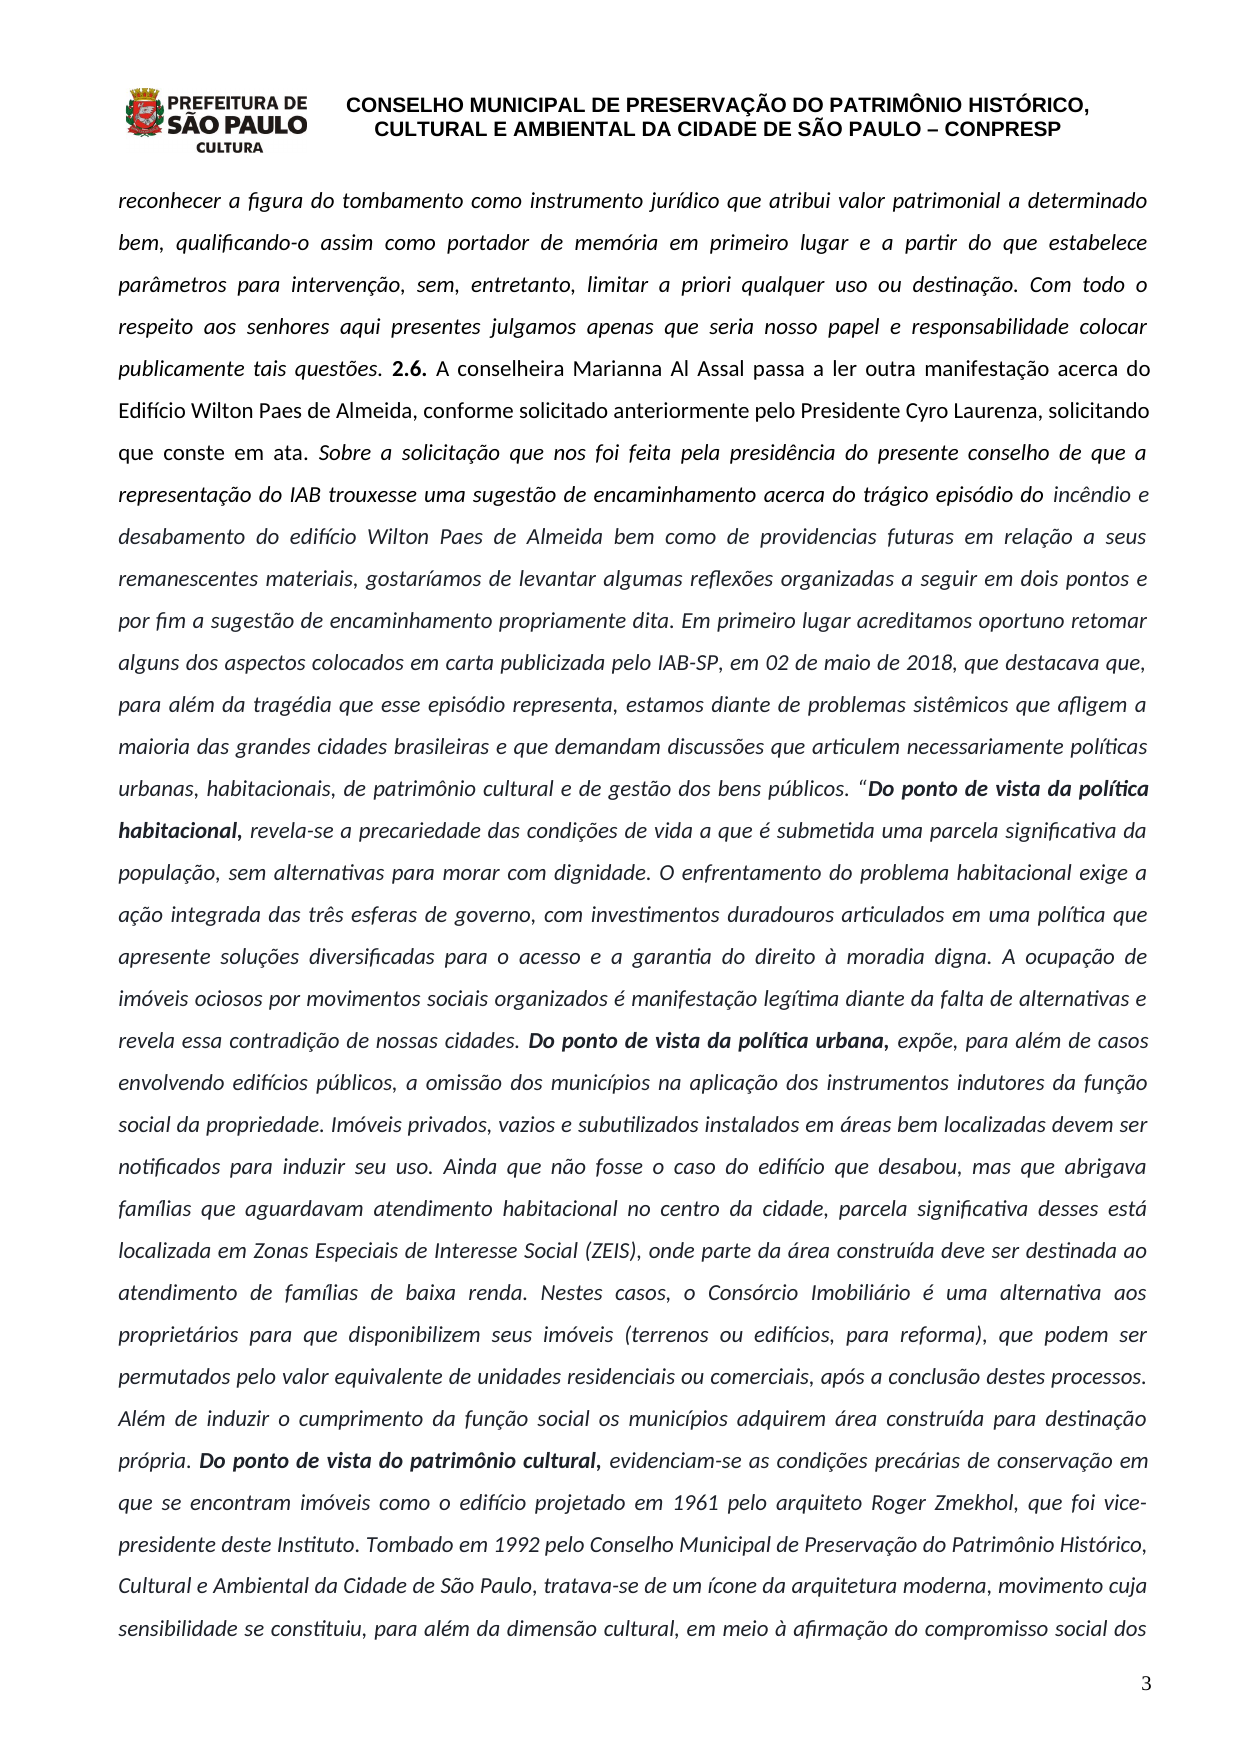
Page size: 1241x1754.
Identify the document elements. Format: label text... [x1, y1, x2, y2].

text reconhecer a figura do tombamento como instrumento jurídico que atribui valor patrimonial a determinado bem, qualificando-o assim como portador de memória em primeiro lugar e a partir do que estabelece parâmetros para intervenção, sem, entretanto, limitar a priori qualquer uso ou destinação. Com todo o respeito aos senhores aqui presentes julgamos apenas que seria nosso papel e responsabilidade colocar publicamente tais questões. 2.6. A conselheira Marianna Al Assal passa a ler outra manifestação acerca do Edifício Wilton Paes de Almeida, conforme solicitado anteriormente pelo Presidente Cyro Laurenza, solicitando que conste em ata. Sobre a solicitação que nos foi feita pela presidência do presente conselho de que a representação do IAB trouxesse uma sugestão de encaminhamento acerca do trágico episódio do incêndio e desabamento do edifício Wilton Paes de Almeida bem como de providencias futuras em relação a seus remanescentes materiais, gostaríamos de levantar algumas reflexões organizadas a seguir em dois pontos e por fim a sugestão de encaminhamento propriamente dita. Em primeiro lugar acreditamos oportuno retomar alguns dos aspectos colocados em carta publicizada pelo IAB-SP, em 02 de maio de 2018, que destacava que, para além da tragédia que esse episódio representa, estamos diante de problemas sistêmicos que afligem a maioria das grandes cidades brasileiras e que demandam discussões que articulem necessariamente políticas urbanas, habitacionais, de patrimônio cultural e de gestão dos bens públicos. “Do ponto de vista da política habitacional, revela-se a precariedade das condições de vida a que é submetida uma parcela significativa da população, sem alternativas para morar com dignidade. O enfrentamento do problema habitacional exige a ação integrada das três esferas de governo, com investimentos duradouros articulados em uma política que apresente soluções diversificadas para o acesso e a garantia do direito à moradia digna. A ocupação de imóveis ociosos por movimentos sociais organizados é manifestação legítima diante da falta de alternativas e revela essa contradição de nossas cidades. Do ponto de vista da política urbana, expõe, para além de casos envolvendo edifícios públicos, a omissão dos municípios na aplicação dos instrumentos indutores da função social da propriedade. Imóveis privados, vazios e subutilizados instalados em áreas bem localizadas devem ser notificados para induzir seu uso. Ainda que não fosse o caso do edifício que desabou, mas que abrigava famílias que aguardavam atendimento habitacional no centro da cidade, parcela significativa desses está localizada em Zonas Especiais de Interesse Social (ZEIS), onde parte da área construída deve ser destinada ao atendimento de famílias de baixa renda. Nestes casos, o Consórcio Imobiliário é uma alternativa aos proprietários para que disponibilizem seus imóveis (terrenos ou edifícios, para reforma), que podem ser permutados pelo valor equivalente de unidades residenciais ou comerciais, após a conclusão destes processos. Além de induzir o cumprimento da função social os municípios adquirem área construída para destinação própria. Do ponto de vista do patrimônio cultural, evidenciam-se as condições precárias de conservação em que se encontram imóveis como o edifício projetado em 1961 pelo arquiteto Roger Zmekhol, que foi vice-presidente deste Instituto. Tombado em 1992 pelo Conselho Municipal de Preservação do Patrimônio Histórico, Cultural e Ambiental da Cidade de São Paulo, tratava-se de um ícone da arquitetura moderna, movimento cuja sensibilidade se constituiu, para além da dimensão cultural, em meio à afirmação do compromisso social dos [118, 186, 1152, 1642]
